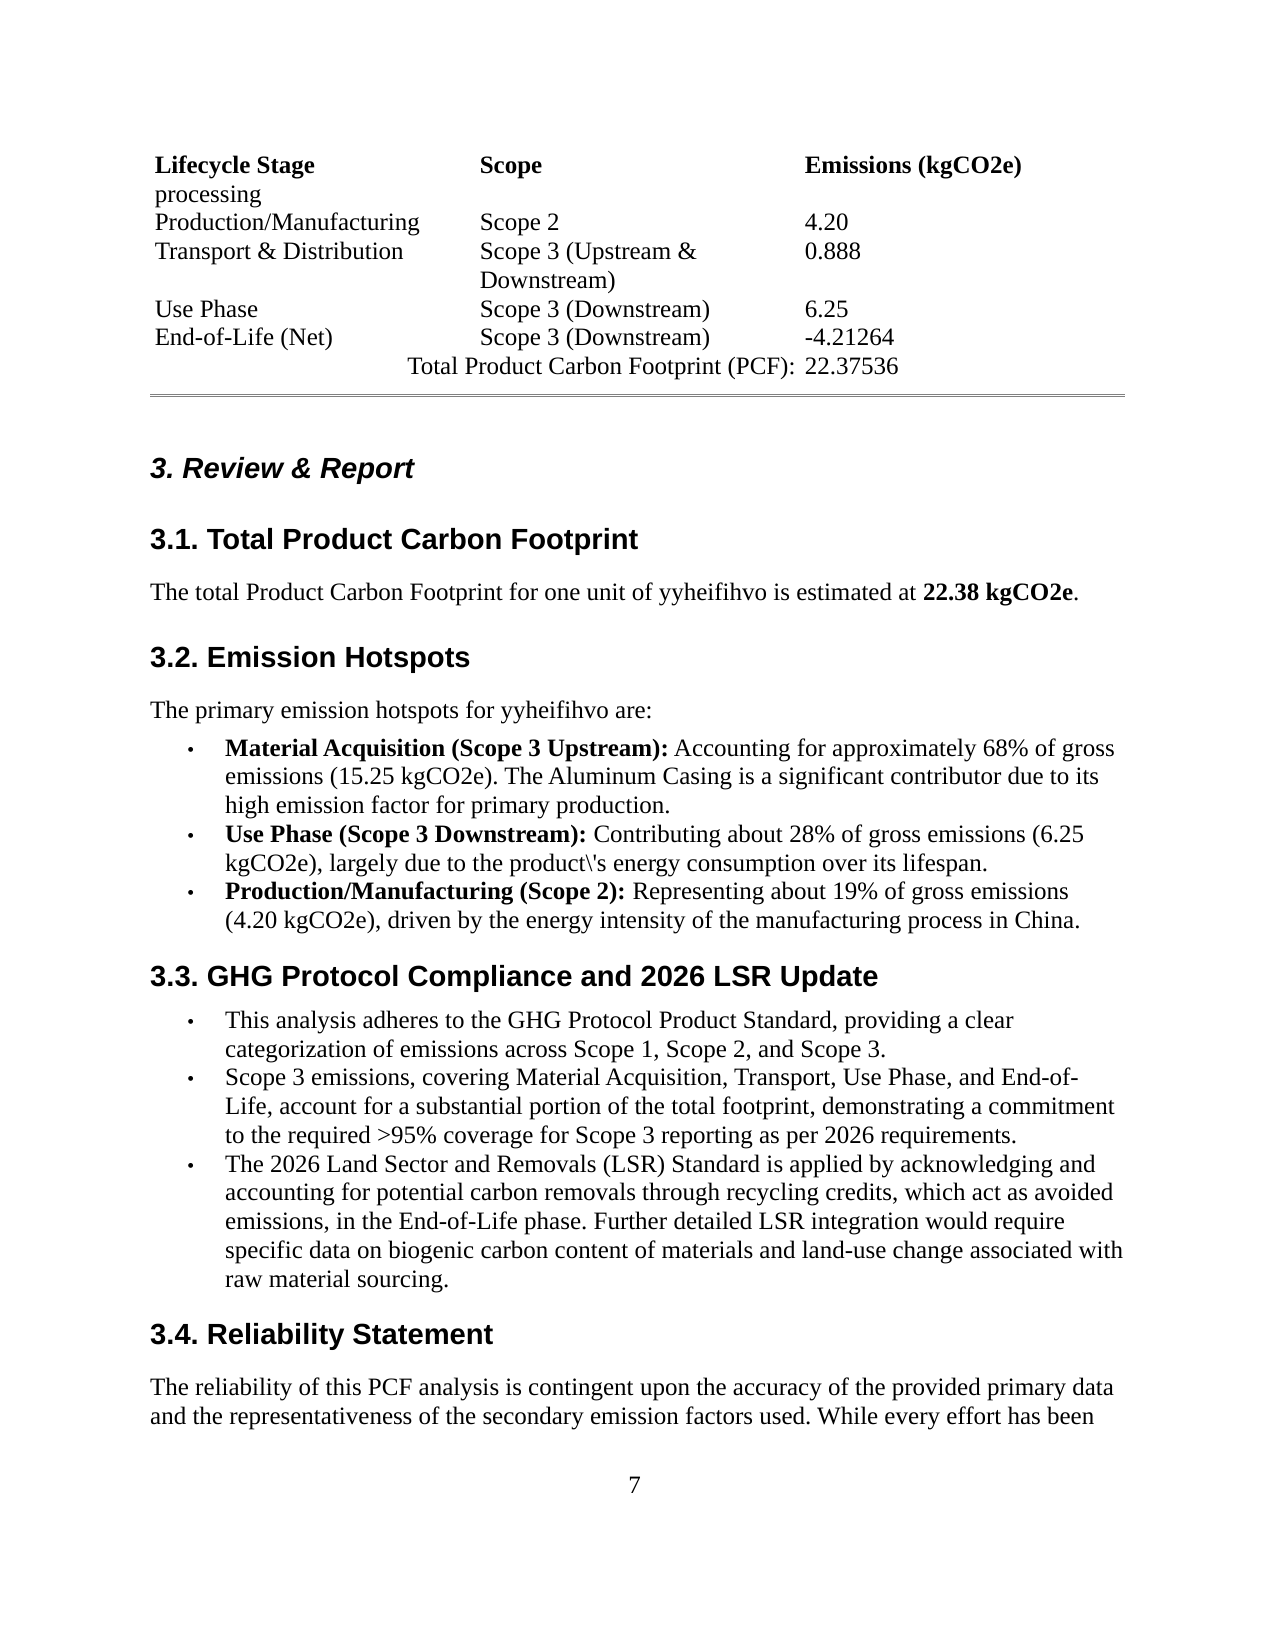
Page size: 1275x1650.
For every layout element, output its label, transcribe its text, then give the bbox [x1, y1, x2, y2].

table_cell processing [150, 179, 475, 207]
table_cell [475, 179, 800, 207]
subtitle 3.3. GHG Protocol Compliance and 2026 LSR Update [150, 959, 1125, 992]
subtitle 3.4. Reliability Statement [150, 1317, 1125, 1351]
table_cell 22.37536 [800, 351, 1125, 380]
table_cell Use Phase [150, 294, 475, 322]
table_header Scope [475, 150, 800, 179]
table_cell 6.25 [800, 294, 1125, 322]
text The primary emission hotspots for yyheifihvo are: [150, 695, 1125, 724]
table_cell [800, 179, 1125, 207]
list Material Acquisition (Scope 3 Upstream): Accounting for approximately 68% of gross emissions (15.25 kgCO2e). The Aluminum Casing is a significant contributor due to its high emission factor for primary production. [187, 733, 1125, 819]
table_cell Total Product Carbon Footprint (PCF): [150, 351, 800, 380]
table_cell Production/Manufacturing [150, 208, 475, 236]
list This analysis adheres to the GHG Protocol Product Standard, providing a clear categorization of emissions across Scope 1, Scope 2, and Scope 3. [187, 1005, 1125, 1062]
text The total Product Carbon Footprint for one unit of yyheifihvo is estimated at 22.38 kgCO2e. [150, 577, 1125, 606]
table_cell Scope 3 (Downstream) [475, 294, 800, 322]
table_cell End-of-Life (Net) [150, 323, 475, 351]
table_cell 4.20 [800, 208, 1125, 236]
table_cell -4.21264 [800, 323, 1125, 351]
table_header Lifecycle Stage [150, 150, 475, 179]
subtitle 3. Review & Report [150, 451, 1125, 485]
list Production/Manufacturing (Scope 2): Representing about 19% of gross emissions (4.20 kgCO2e), driven by the energy intensity of the manufacturing process in China. [187, 876, 1125, 934]
table_cell Scope 2 [475, 208, 800, 236]
text The reliability of this PCF analysis is contingent upon the accuracy of the provided primary data and the representativeness of the secondary emission factors used. While every effort has been [150, 1372, 1125, 1430]
table_cell 0.888 [800, 236, 1125, 294]
list Use Phase (Scope 3 Downstream): Contributing about 28% of gross emissions (6.25 kgCO2e), largely due to the product\'s energy consumption over its lifespan. [187, 819, 1125, 876]
subtitle 3.1. Total Product Carbon Footprint [150, 522, 1125, 556]
table_cell Scope 3 (Upstream & Downstream) [475, 236, 800, 294]
subtitle 3.2. Emission Hotspots [150, 640, 1125, 673]
table_header Emissions (kgCO2e) [800, 150, 1125, 179]
table_cell Transport & Distribution [150, 236, 475, 294]
list Scope 3 emissions, covering Material Acquisition, Transport, Use Phase, and End-of-Life, account for a substantial portion of the total footprint, demonstrating a commitment to the required >95% coverage for Scope 3 reporting as per 2026 requirements. [187, 1062, 1125, 1149]
table_cell Scope 3 (Downstream) [475, 323, 800, 351]
list The 2026 Land Sector and Removals (LSR) Standard is applied by acknowledging and accounting for potential carbon removals through recycling credits, which act as avoided emissions, in the End-of-Life phase. Further detailed LSR integration would require specific data on biogenic carbon content of materials and land-use change associated with raw material sourcing. [187, 1149, 1125, 1292]
